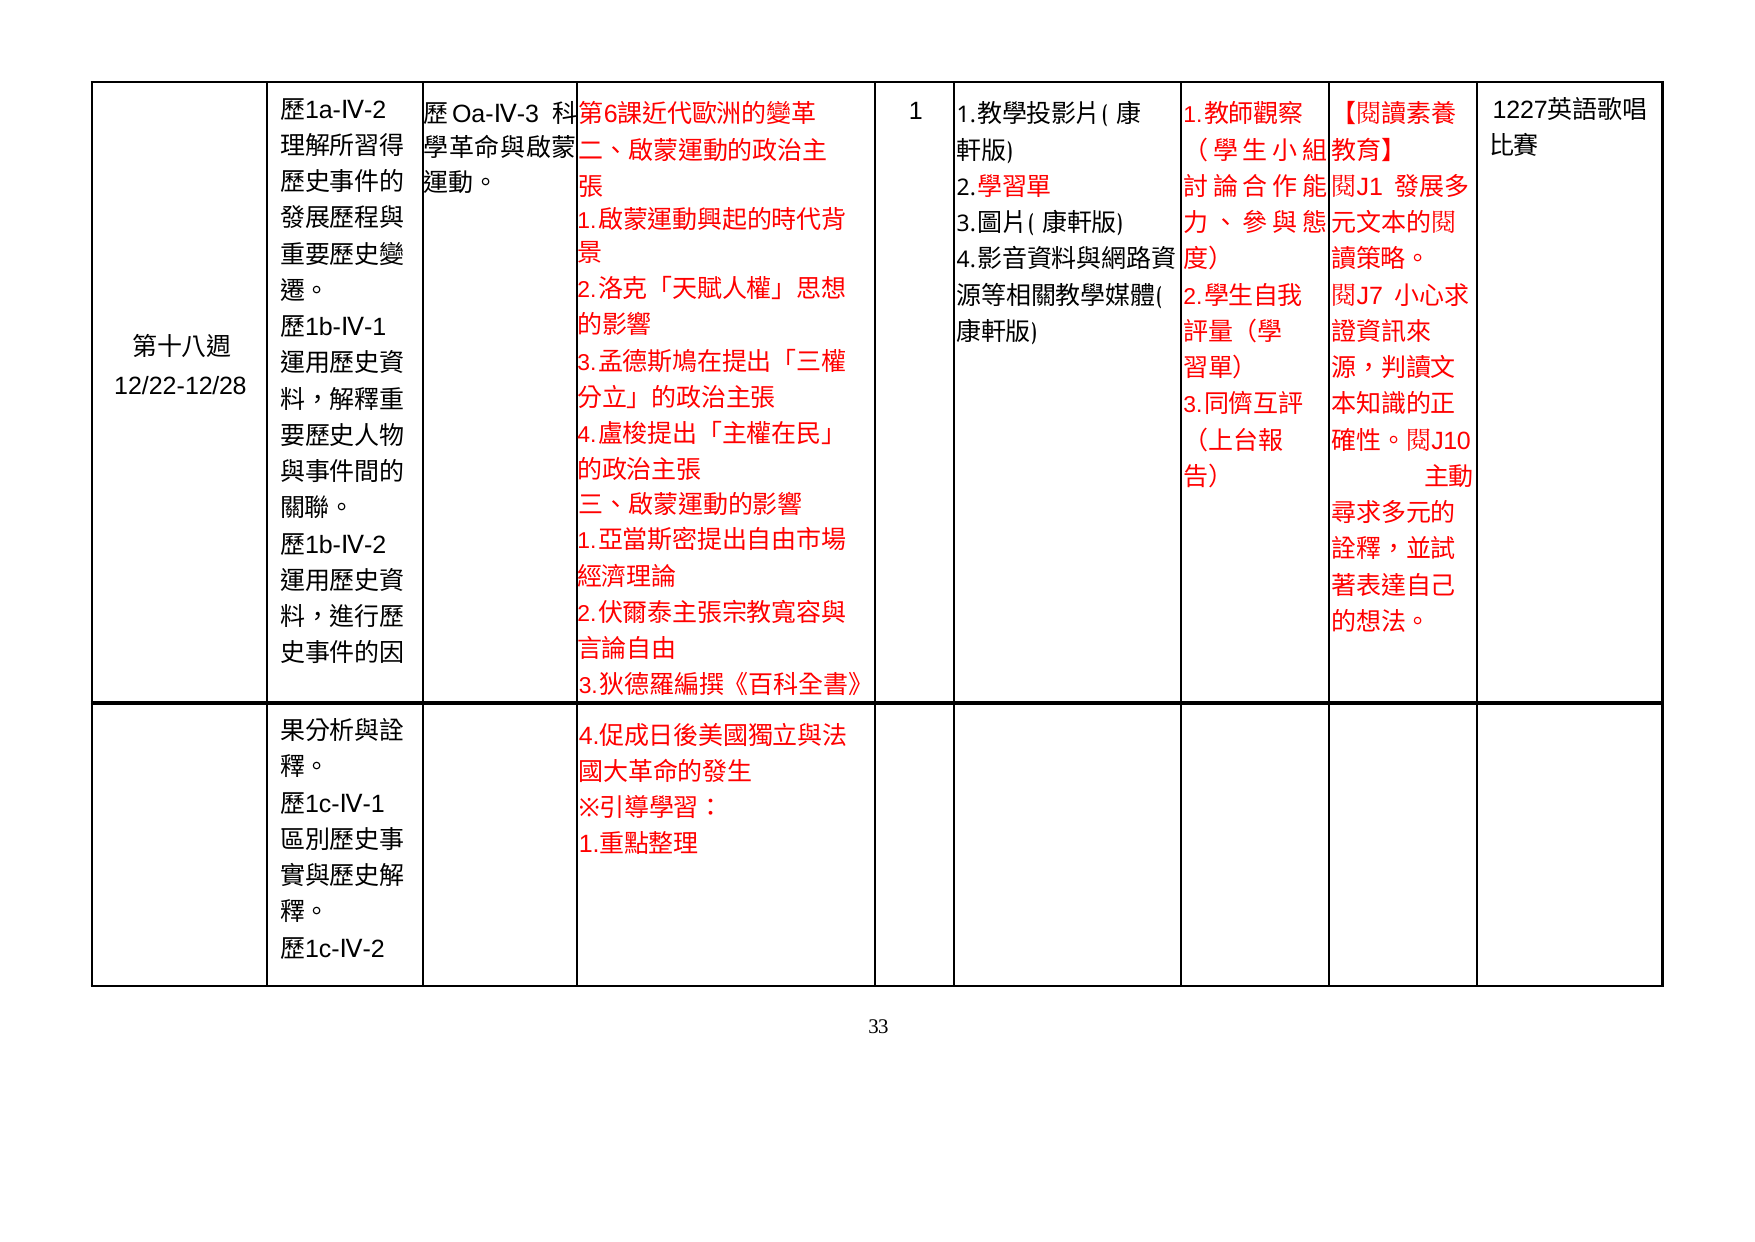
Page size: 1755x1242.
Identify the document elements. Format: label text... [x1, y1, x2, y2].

table_header [1330, 705, 1476, 985]
table_header [93, 705, 266, 985]
table_cell 教學投影片⟮康軒版⟯ 學習單 圖片⟮康軒版⟯ 影音資料與網路資源等相關教學媒體⟮康軒版⟯ [955, 83, 1180, 701]
table_cell 第6課近代歐洲的變革 二、啟蒙運動的政治主張 啟蒙運動興起的時代背景 洛克「天賦人權」思想的影響 孟德斯鳩在提出「三權分立」的政治主張 盧梭提出「主權在民」的政治主張 三、啟蒙運動的影響 亞當斯密提出自由市場經濟理論 伏爾泰主張宗教寬容與言論自由 狄德羅編撰《百科全書》 [578, 83, 874, 701]
table_cell 歷1a-Ⅳ-2理解所習得歷史事件的發展歷程與重要歷史變遷。 歷1b-Ⅳ-1運用歷史資料，解釋重要歷史人物與事件間的關聯。 歷1b-Ⅳ-2運用歷史資料，進行歷史事件的因 [268, 83, 422, 701]
table_header [955, 705, 1180, 985]
table_cell 歷Oa-Ⅳ-3 科學革命與啟蒙運動。 [424, 83, 576, 701]
table_cell 第十八週 12/22-12/28 [93, 83, 266, 701]
table_header [1182, 705, 1328, 985]
table_header 果分析與詮釋。 歷1c-Ⅳ-1區別歷史事實與歷史解釋。 歷1c-Ⅳ-2 [268, 705, 422, 985]
table_header 4.促成日後美國獨立與法國大革命的發生 ※引導學習： 1.重點整理 [578, 705, 874, 985]
table_cell 1 [876, 83, 953, 701]
table_cell 【閱讀素養教育】 閱J1 發展多元文本的閱讀策略。 閱J7 小心求證資訊來源，判讀文本知識的正確性。閱J10 主動尋求多元的詮釋，並試著表達自己的想法。 [1330, 83, 1476, 701]
table_cell 教師觀察 （學生小組討論合作能力、參與態度） 學生自我評量（學習單） 同儕互評 （上台報告） [1182, 83, 1328, 701]
table_header [424, 705, 576, 985]
table_cell 1227英語歌唱比賽 [1478, 83, 1661, 701]
table_header [1478, 705, 1661, 985]
table_header [876, 705, 953, 985]
